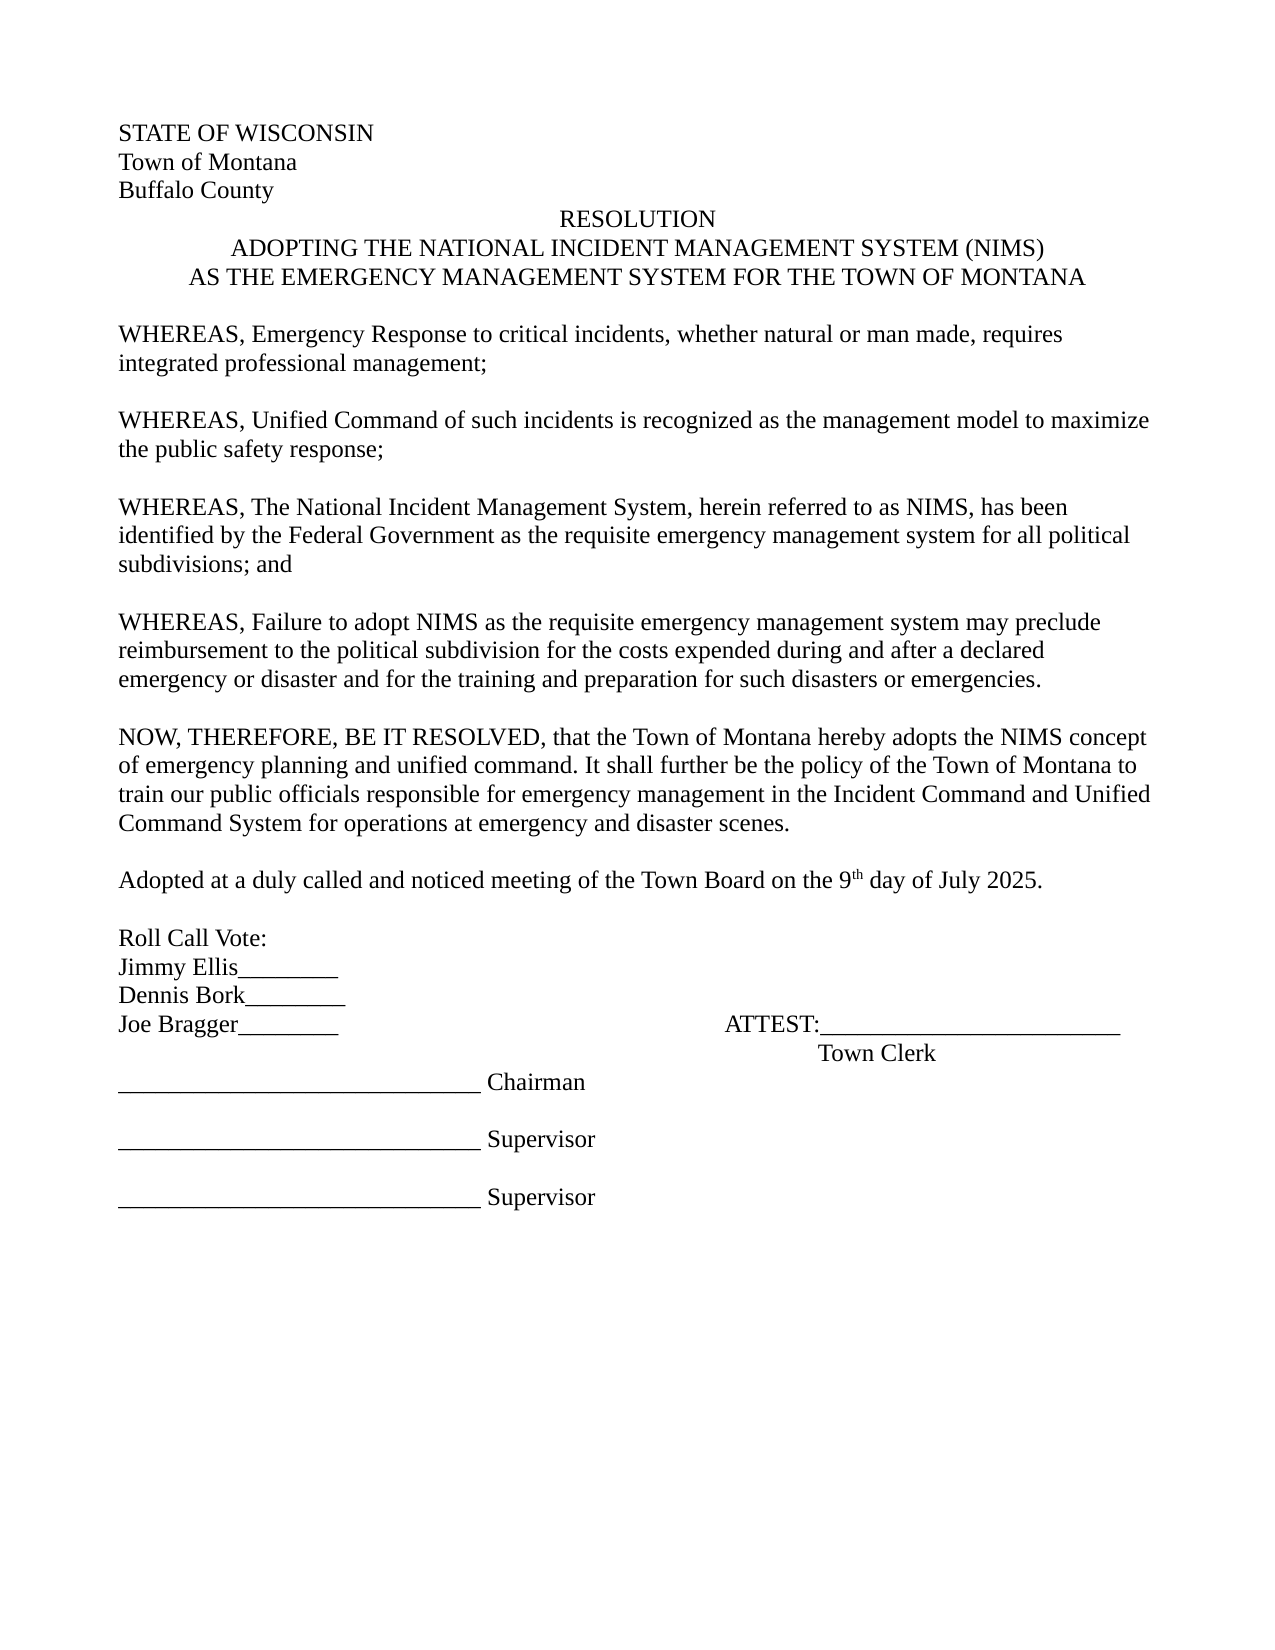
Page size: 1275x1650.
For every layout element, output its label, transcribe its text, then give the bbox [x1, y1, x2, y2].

text WHEREAS, Emergency Response to critical incidents, whether natural or man made, requires integrated professional management; [118, 319, 1157, 377]
text Dennis Bork________ [118, 981, 1157, 1009]
text _____________________________ Supervisor [118, 1124, 1157, 1153]
text WHEREAS, Unified Command of such incidents is recognized as the management model to maximize the public safety response; [118, 406, 1157, 463]
text RESOLUTION [118, 204, 1157, 233]
text ADOPTING THE NATIONAL INCIDENT MANAGEMENT SYSTEM (NIMS) [118, 233, 1157, 262]
text Joe Bragger________ ATTEST:________________________ [118, 1009, 1157, 1038]
text WHEREAS, The National Incident Management System, herein referred to as NIMS, has been identified by the Federal Government as the requisite emergency management system for all political subdivisions; and [118, 492, 1157, 578]
text Adopted at a duly called and noticed meeting of the Town Board on the 9th day of July 2025. [118, 866, 1157, 894]
text AS THE EMERGENCY MANAGEMENT SYSTEM FOR THE TOWN OF MONTANA [118, 262, 1157, 291]
text Buffalo County [118, 176, 1157, 204]
text Roll Call Vote: [118, 923, 1157, 952]
text Jimmy Ellis________ [118, 952, 1157, 981]
text WHEREAS, Failure to adopt NIMS as the requisite emergency management system may preclude reimbursement to the political subdivision for the costs expended during and after a declared emergency or disaster and for the training and preparation for such disasters or emergencies. [118, 607, 1157, 693]
text STATE OF WISCONSIN [118, 118, 1157, 147]
text Town of Montana [118, 147, 1157, 176]
text _____________________________ Chairman [118, 1067, 1157, 1096]
text Town Clerk [118, 1038, 1157, 1067]
text _____________________________ Supervisor [118, 1182, 1157, 1211]
text NOW, THEREFORE, BE IT RESOLVED, that the Town of Montana hereby adopts the NIMS concept of emergency planning and unified command. It shall further be the policy of the Town of Montana to train our public officials responsible for emergency management in the Incident Command and Unified Command System for operations at emergency and disaster scenes. [118, 722, 1157, 837]
